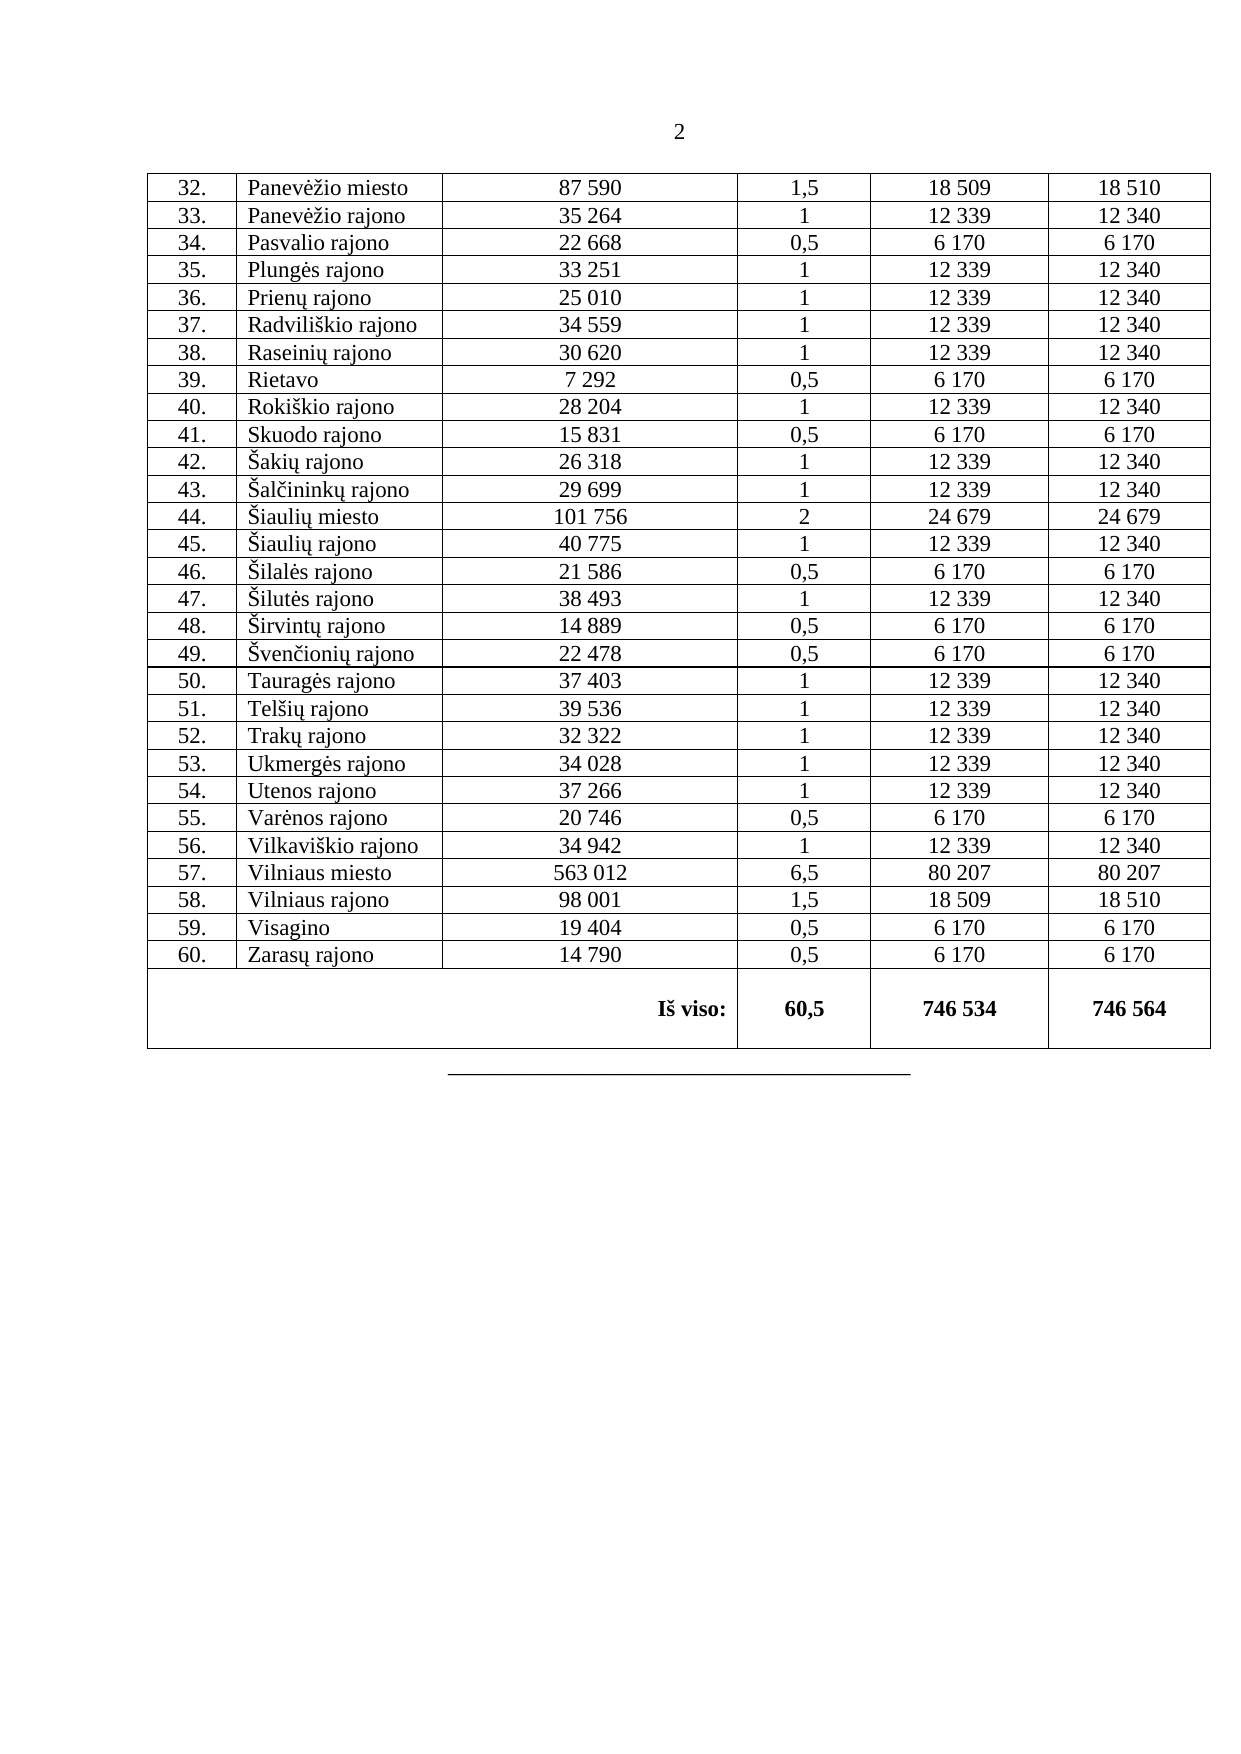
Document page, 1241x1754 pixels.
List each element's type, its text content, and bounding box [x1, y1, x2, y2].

table_cell Panevėžio rajono [237, 202, 442, 228]
table_cell 22 478 [443, 640, 737, 666]
table_cell 50. [148, 668, 236, 694]
table_cell 36. [148, 284, 236, 310]
table_cell 24 679 [1049, 503, 1210, 529]
table_cell 6 170 [1049, 558, 1210, 584]
table_cell 12 339 [871, 448, 1048, 474]
table_cell 34 559 [443, 311, 737, 338]
table_cell 52. [148, 722, 236, 748]
table_cell 12 340 [1049, 530, 1210, 557]
table_cell 12 339 [871, 832, 1048, 858]
table_cell 80 207 [1049, 859, 1210, 886]
table_cell Šakių rajono [237, 448, 442, 474]
table_cell 20 746 [443, 804, 737, 831]
table_cell 47. [148, 585, 236, 612]
table_cell 58. [148, 887, 236, 913]
table_cell 43. [148, 476, 236, 502]
table_cell 37. [148, 311, 236, 338]
table_cell 15 831 [443, 421, 737, 447]
table_cell 1 [738, 530, 870, 557]
table_cell 746 564 [1049, 969, 1210, 1048]
table_cell Raseinių rajono [237, 339, 442, 365]
table_cell Skuodo rajono [237, 421, 442, 447]
table_cell Švenčionių rajono [237, 640, 442, 666]
table_cell 6 170 [871, 914, 1048, 940]
table_cell 6 170 [871, 421, 1048, 447]
table_cell 1 [738, 202, 870, 228]
table_cell 37 403 [443, 668, 737, 694]
table_cell 37 266 [443, 777, 737, 803]
table_cell 12 340 [1049, 668, 1210, 694]
table_cell 101 756 [443, 503, 737, 529]
table_cell Visagino [237, 914, 442, 940]
table_cell 6 170 [1049, 613, 1210, 639]
table_cell Utenos rajono [237, 777, 442, 803]
table_cell 42. [148, 448, 236, 474]
table_cell 1 [738, 339, 870, 365]
table_cell Radviliškio rajono [237, 311, 442, 338]
table_cell Pasvalio rajono [237, 229, 442, 255]
table_cell 6 170 [871, 941, 1048, 968]
table_cell 12 340 [1049, 722, 1210, 748]
table_cell 6 170 [1049, 640, 1210, 666]
table_cell 56. [148, 832, 236, 858]
table_cell 98 001 [443, 887, 737, 913]
table_cell 12 340 [1049, 311, 1210, 338]
table_cell 87 590 [443, 174, 737, 201]
table_cell 6 170 [1049, 941, 1210, 968]
table_cell 0,5 [738, 640, 870, 666]
table_cell 59. [148, 914, 236, 940]
table_cell 0,5 [738, 613, 870, 639]
table_cell 6 170 [1049, 229, 1210, 255]
table_cell 38. [148, 339, 236, 365]
table_cell 44. [148, 503, 236, 529]
table_cell Vilniaus miesto [237, 859, 442, 886]
table_cell 12 340 [1049, 284, 1210, 310]
table_cell 49. [148, 640, 236, 666]
table_cell 6 170 [871, 229, 1048, 255]
table_cell 12 340 [1049, 202, 1210, 228]
table_cell 1 [738, 695, 870, 721]
table_cell Ukmergės rajono [237, 750, 442, 776]
table_cell 12 340 [1049, 585, 1210, 612]
table_cell 0,5 [738, 421, 870, 447]
table_cell 25 010 [443, 284, 737, 310]
table_cell Iš viso: [148, 969, 737, 1048]
table_cell 22 668 [443, 229, 737, 255]
table_cell 39. [148, 366, 236, 392]
text _____________________________________ [177, 1049, 1181, 1078]
table_cell 51. [148, 695, 236, 721]
table_cell 12 339 [871, 311, 1048, 338]
table_cell 21 586 [443, 558, 737, 584]
table_cell 0,5 [738, 914, 870, 940]
table_cell 2 [738, 503, 870, 529]
table_cell 746 534 [871, 969, 1048, 1048]
table_cell Rietavo [237, 366, 442, 392]
table_cell 6 170 [871, 613, 1048, 639]
table_cell Šiaulių miesto [237, 503, 442, 529]
table_cell 1 [738, 256, 870, 283]
table_cell 18 510 [1049, 174, 1210, 201]
table_cell 12 339 [871, 284, 1048, 310]
table_cell 24 679 [871, 503, 1048, 529]
table_cell 12 339 [871, 777, 1048, 803]
table_cell 0,5 [738, 366, 870, 392]
table_cell 45. [148, 530, 236, 557]
table_cell 6 170 [871, 366, 1048, 392]
table_cell Vilkaviškio rajono [237, 832, 442, 858]
table_cell 7 292 [443, 366, 737, 392]
table_cell 12 340 [1049, 750, 1210, 776]
table_cell 12 339 [871, 585, 1048, 612]
table_cell 6 170 [1049, 366, 1210, 392]
table_cell 53. [148, 750, 236, 776]
table_cell 1,5 [738, 174, 870, 201]
table_cell 32 322 [443, 722, 737, 748]
table_cell 1 [738, 311, 870, 338]
table_cell 12 340 [1049, 394, 1210, 420]
table_cell 18 509 [871, 887, 1048, 913]
table_cell 54. [148, 777, 236, 803]
table_cell 12 339 [871, 256, 1048, 283]
table_cell 35. [148, 256, 236, 283]
table_cell Tauragės rajono [237, 668, 442, 694]
table_cell 60. [148, 941, 236, 968]
table_cell 80 207 [871, 859, 1048, 886]
table_cell 14 889 [443, 613, 737, 639]
table_cell Trakų rajono [237, 722, 442, 748]
table_cell 46. [148, 558, 236, 584]
table_cell 1 [738, 448, 870, 474]
table_cell 1 [738, 777, 870, 803]
table_cell Panevėžio miesto [237, 174, 442, 201]
table_cell 563 012 [443, 859, 737, 886]
table_cell 12 340 [1049, 777, 1210, 803]
table_cell 1 [738, 284, 870, 310]
table_cell 35 264 [443, 202, 737, 228]
table_cell Prienų rajono [237, 284, 442, 310]
table_cell Telšių rajono [237, 695, 442, 721]
table_cell 40. [148, 394, 236, 420]
table_cell 57. [148, 859, 236, 886]
table_cell Šiaulių rajono [237, 530, 442, 557]
table_cell 55. [148, 804, 236, 831]
table_cell 18 509 [871, 174, 1048, 201]
table_cell 6 170 [1049, 421, 1210, 447]
table_cell 12 339 [871, 750, 1048, 776]
table_cell 32. [148, 174, 236, 201]
table_cell 12 339 [871, 394, 1048, 420]
table_cell Varėnos rajono [237, 804, 442, 831]
table_cell Rokiškio rajono [237, 394, 442, 420]
table_cell 12 339 [871, 722, 1048, 748]
table_cell 12 340 [1049, 832, 1210, 858]
table_cell 12 339 [871, 530, 1048, 557]
table_cell 1 [738, 394, 870, 420]
table_cell 12 340 [1049, 448, 1210, 474]
table_cell 0,5 [738, 229, 870, 255]
table_cell 12 339 [871, 476, 1048, 502]
table_cell 38 493 [443, 585, 737, 612]
table_cell 12 340 [1049, 339, 1210, 365]
table_cell 6 170 [871, 804, 1048, 831]
table_cell 1 [738, 476, 870, 502]
table_cell 1 [738, 832, 870, 858]
table_cell 14 790 [443, 941, 737, 968]
table_cell Šilutės rajono [237, 585, 442, 612]
table_cell 12 339 [871, 668, 1048, 694]
table_cell 34 028 [443, 750, 737, 776]
table_cell Širvintų rajono [237, 613, 442, 639]
table_cell 34 942 [443, 832, 737, 858]
table_cell 12 339 [871, 695, 1048, 721]
table_cell 1 [738, 668, 870, 694]
table_cell 0,5 [738, 804, 870, 831]
table_cell 12 339 [871, 339, 1048, 365]
table_cell 33 251 [443, 256, 737, 283]
table_cell 34. [148, 229, 236, 255]
table_cell 0,5 [738, 941, 870, 968]
table_cell 6 170 [1049, 914, 1210, 940]
table_cell 40 775 [443, 530, 737, 557]
table_cell 30 620 [443, 339, 737, 365]
table_cell Šalčininkų rajono [237, 476, 442, 502]
table_cell 12 339 [871, 202, 1048, 228]
table_cell 1 [738, 585, 870, 612]
table_cell 1 [738, 750, 870, 776]
table_cell 41. [148, 421, 236, 447]
table_cell 6 170 [871, 558, 1048, 584]
table_cell 0,5 [738, 558, 870, 584]
table_cell 1,5 [738, 887, 870, 913]
table_cell 6,5 [738, 859, 870, 886]
table_cell Plungės rajono [237, 256, 442, 283]
table_cell 18 510 [1049, 887, 1210, 913]
table_cell 12 340 [1049, 256, 1210, 283]
table_cell 12 340 [1049, 476, 1210, 502]
table_cell 33. [148, 202, 236, 228]
table_cell 28 204 [443, 394, 737, 420]
table_cell 6 170 [1049, 804, 1210, 831]
table_cell 26 318 [443, 448, 737, 474]
table_cell 19 404 [443, 914, 737, 940]
table_cell 48. [148, 613, 236, 639]
table_cell 1 [738, 722, 870, 748]
table_cell 60,5 [738, 969, 870, 1048]
table_cell Zarasų rajono [237, 941, 442, 968]
table_cell 6 170 [871, 640, 1048, 666]
table_cell 29 699 [443, 476, 737, 502]
table_cell Vilniaus rajono [237, 887, 442, 913]
table_cell 39 536 [443, 695, 737, 721]
table_cell Šilalės rajono [237, 558, 442, 584]
table_cell 12 340 [1049, 695, 1210, 721]
